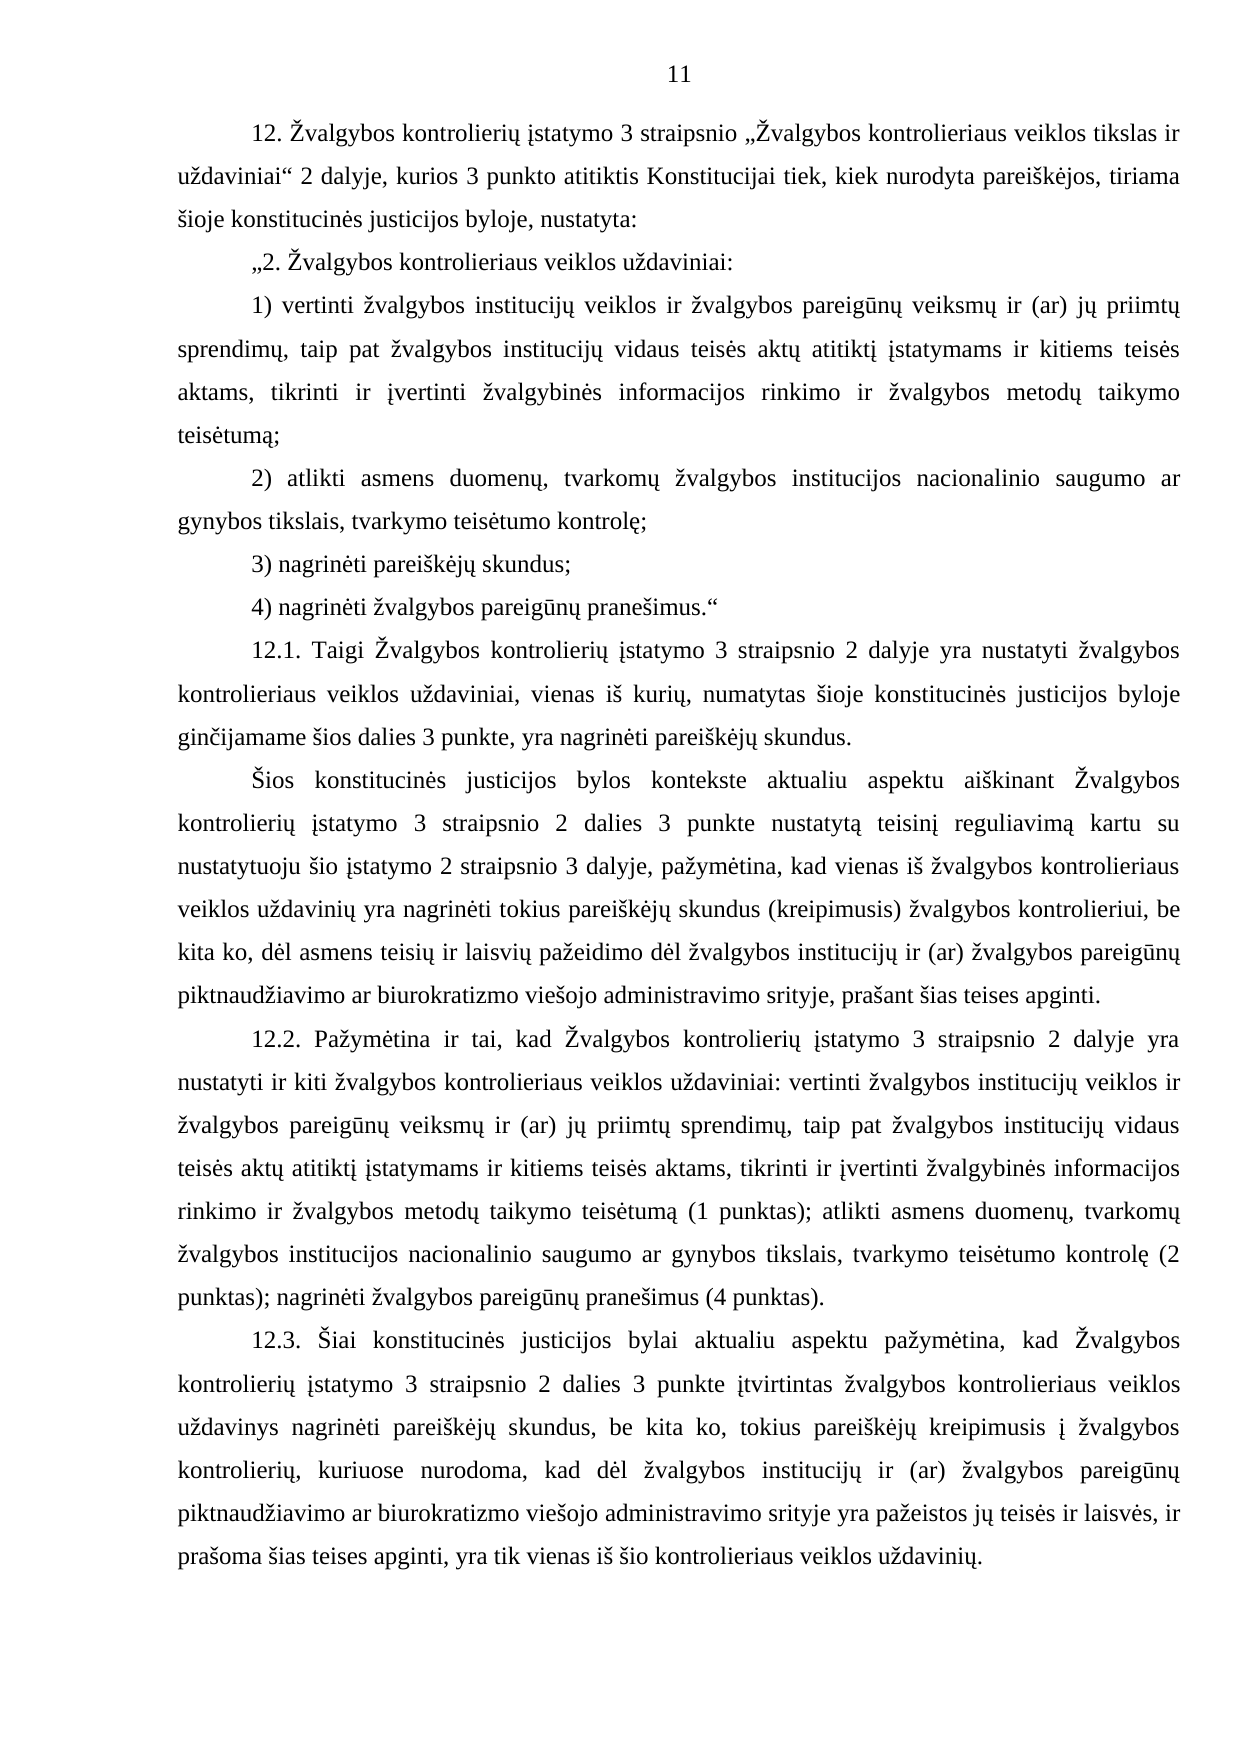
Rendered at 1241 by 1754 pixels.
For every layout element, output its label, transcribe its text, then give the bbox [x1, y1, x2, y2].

text „2. Žvalgybos kontrolieriaus veiklos uždaviniai: [177, 247, 1181, 276]
text 3) nagrinėti pareiškėjų skundus; [177, 549, 1181, 578]
text 4) nagrinėti žvalgybos pareigūnų pranešimus.“ [177, 592, 1181, 621]
text 12.3. Šiai konstitucinės justicijos bylai aktualiu aspektu pažymėtina, kad Žvalgybos kontrolierių įstatymo 3 straipsnio 2 dalies 3 punkte įtvirtintas žvalgybos kontrolieriaus veiklos uždavinys nagrinėti pareiškėjų skundus, be kita ko, tokius pareiškėjų kreipimusis į žvalgybos kontrolierių, kuriuose nurodoma, kad dėl žvalgybos institucijų ir (ar) žvalgybos pareigūnų piktnaudžiavimo ar biurokratizmo viešojo administravimo srityje yra pažeistos jų teisės ir laisvės, ir prašoma šias teises apginti, yra tik vienas iš šio kontrolieriaus veiklos uždavinių. [177, 1326, 1181, 1570]
text 12.2. Pažymėtina ir tai, kad Žvalgybos kontrolierių įstatymo 3 straipsnio 2 dalyje yra nustatyti ir kiti žvalgybos kontrolieriaus veiklos uždaviniai: vertinti žvalgybos institucijų veiklos ir žvalgybos pareigūnų veiksmų ir (ar) jų priimtų sprendimų, taip pat žvalgybos institucijų vidaus teisės aktų atitiktį įstatymams ir kitiems teisės aktams, tikrinti ir įvertinti žvalgybinės informacijos rinkimo ir žvalgybos metodų taikymo teisėtumą (1 punktas); atlikti asmens duomenų, tvarkomų žvalgybos institucijos nacionalinio saugumo ar gynybos tikslais, tvarkymo teisėtumo kontrolę (2 punktas); nagrinėti žvalgybos pareigūnų pranešimus (4 punktas). [177, 1024, 1181, 1311]
text 12. Žvalgybos kontrolierių įstatymo 3 straipsnio „Žvalgybos kontrolieriaus veiklos tikslas ir uždaviniai“ 2 dalyje, kurios 3 punkto atitiktis Konstitucijai tiek, kiek nurodyta pareiškėjos, tiriama šioje konstitucinės justicijos byloje, nustatyta: [177, 118, 1181, 233]
text 1) vertinti žvalgybos institucijų veiklos ir žvalgybos pareigūnų veiksmų ir (ar) jų priimtų sprendimų, taip pat žvalgybos institucijų vidaus teisės aktų atitiktį įstatymams ir kitiems teisės aktams, tikrinti ir įvertinti žvalgybinės informacijos rinkimo ir žvalgybos metodų taikymo teisėtumą; [177, 291, 1181, 449]
text 12.1. Taigi Žvalgybos kontrolierių įstatymo 3 straipsnio 2 dalyje yra nustatyti žvalgybos kontrolieriaus veiklos uždaviniai, vienas iš kurių, numatytas šioje konstitucinės justicijos byloje ginčijamame šios dalies 3 punkte, yra nagrinėti pareiškėjų skundus. [177, 636, 1181, 751]
text Šios konstitucinės justicijos bylos kontekste aktualiu aspektu aiškinant Žvalgybos kontrolierių įstatymo 3 straipsnio 2 dalies 3 punkte nustatytą teisinį reguliavimą kartu su nustatytuoju šio įstatymo 2 straipsnio 3 dalyje, pažymėtina, kad vienas iš žvalgybos kontrolieriaus veiklos uždavinių yra nagrinėti tokius pareiškėjų skundus (kreipimusis) žvalgybos kontrolieriui, be kita ko, dėl asmens teisių ir laisvių pažeidimo dėl žvalgybos institucijų ir (ar) žvalgybos pareigūnų piktnaudžiavimo ar biurokratizmo viešojo administravimo srityje, prašant šias teises apginti. [177, 765, 1181, 1009]
text 2) atlikti asmens duomenų, tvarkomų žvalgybos institucijos nacionalinio saugumo ar gynybos tikslais, tvarkymo teisėtumo kontrolę; [177, 463, 1181, 535]
